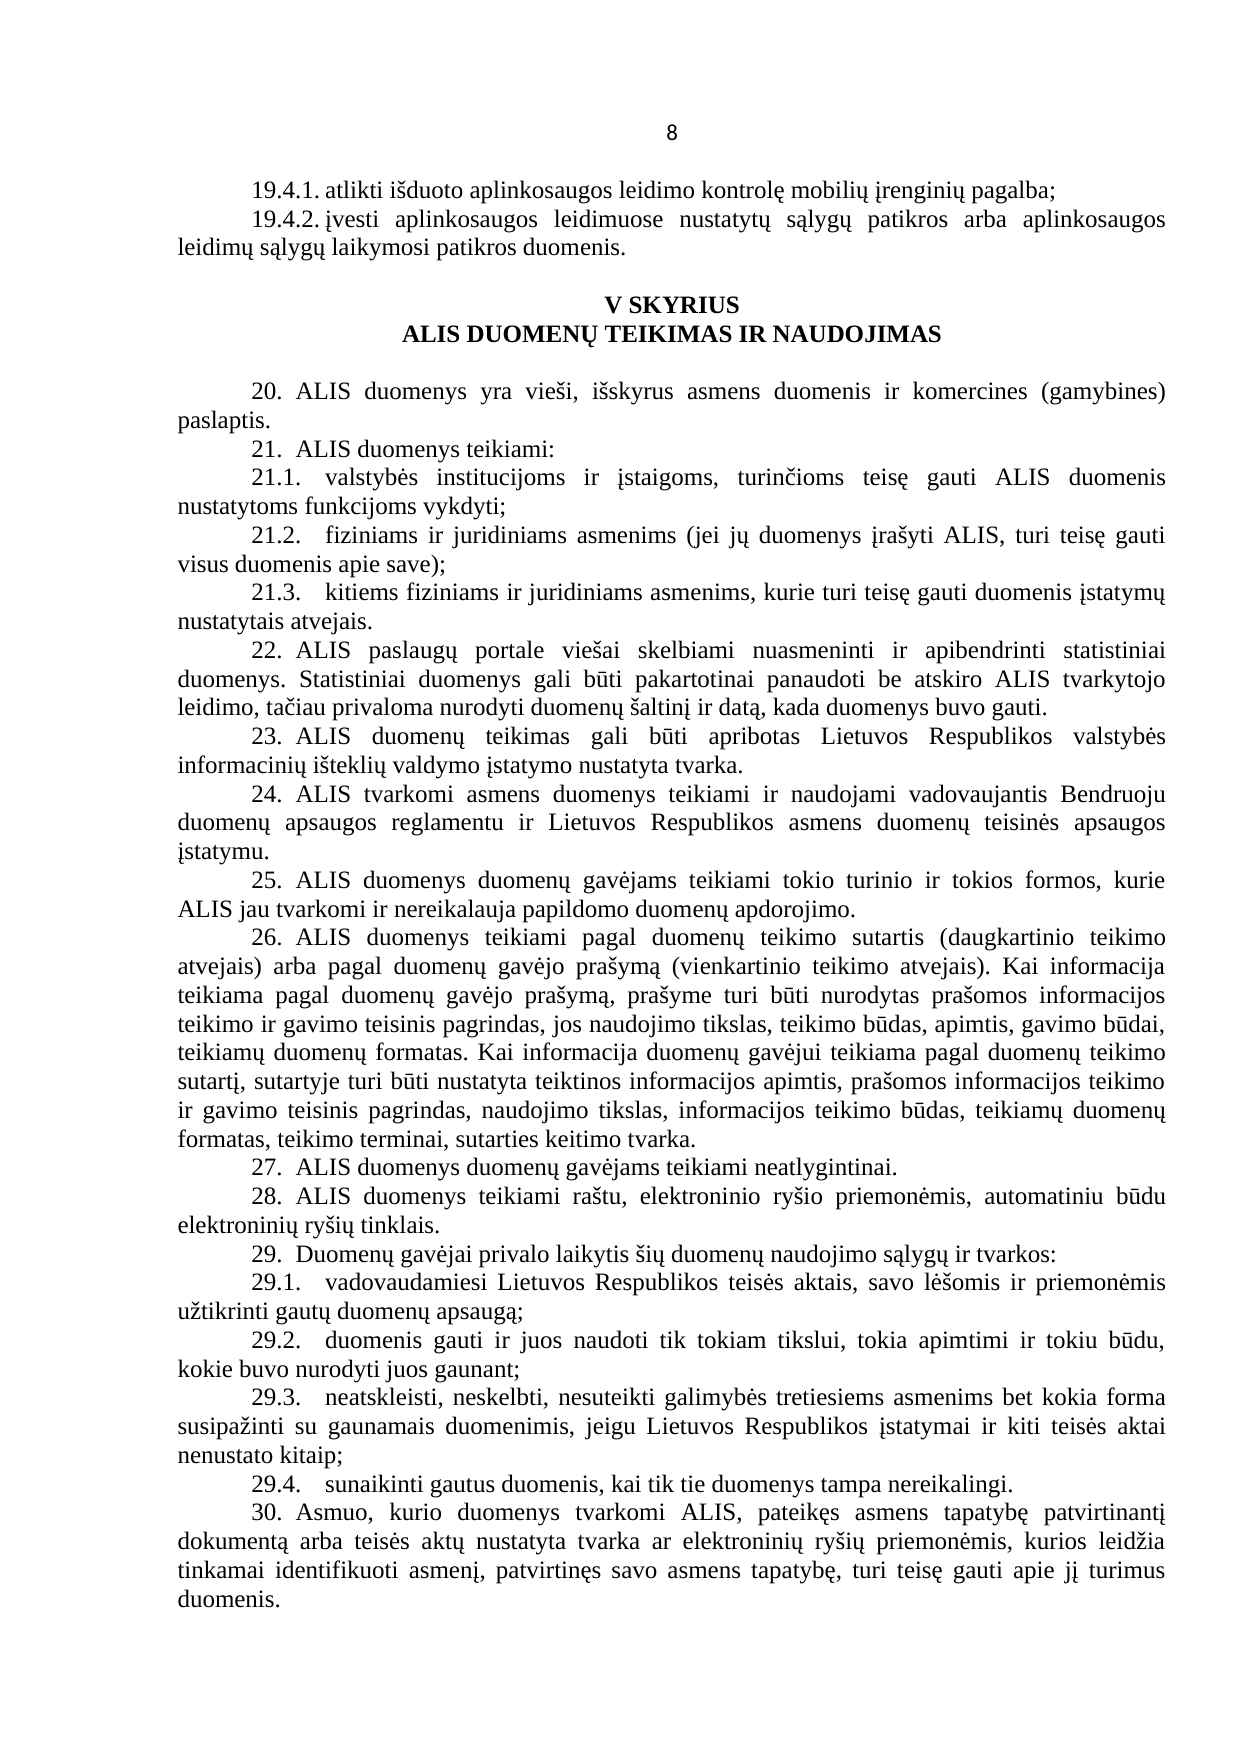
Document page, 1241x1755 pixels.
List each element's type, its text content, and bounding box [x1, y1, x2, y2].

text 22. ALIS paslaugų portale viešai skelbiami nuasmeninti ir apibendrinti statistiniai duomenys. Statistiniai duomenys gali būti pakartotinai panaudoti be atskiro ALIS tvarkytojo leidimo, tačiau privaloma nurodyti duomenų šaltinį ir datą, kada duomenys buvo gauti. [177, 635, 1167, 721]
text 25. ALIS duomenys duomenų gavėjams teikiami tokio turinio ir tokios formos, kurie ALIS jau tvarkomi ir nereikalauja papildomo duomenų apdorojimo. [177, 865, 1167, 922]
text 26. ALIS duomenys teikiami pagal duomenų teikimo sutartis (daugkartinio teikimo atvejais) arba pagal duomenų gavėjo prašymą (vienkartinio teikimo atvejais). Kai informacija teikiama pagal duomenų gavėjo prašymą, prašyme turi būti nurodytas prašomos informacijos teikimo ir gavimo teisinis pagrindas, jos naudojimo tikslas, teikimo būdas, apimtis, gavimo būdai, teikiamų duomenų formatas. Kai informacija duomenų gavėjui teikiama pagal duomenų teikimo sutartį, sutartyje turi būti nustatyta teiktinos informacijos apimtis, prašomos informacijos teikimo ir gavimo teisinis pagrindas, naudojimo tikslas, informacijos teikimo būdas, teikiamų duomenų formatas, teikimo terminai, sutarties keitimo tvarka. [177, 922, 1167, 1152]
text 21.3. kitiems fiziniams ir juridiniams asmenims, kurie turi teisę gauti duomenis įstatymų nustatytais atvejais. [177, 577, 1167, 635]
text 21. ALIS duomenys teikiami: [177, 434, 1167, 462]
text 29.2. duomenis gauti ir juos naudoti tik tokiam tikslui, tokia apimtimi ir tokiu būdu, kokie buvo nurodyti juos gaunant; [177, 1325, 1167, 1382]
text 29.1. vadovaudamiesi Lietuvos Respublikos teisės aktais, savo lėšomis ir priemonėmis užtikrinti gautų duomenų apsaugą; [177, 1267, 1167, 1325]
text 30. Asmuo, kurio duomenys tvarkomi ALIS, pateikęs asmens tapatybę patvirtinantį dokumentą arba teisės aktų nustatyta tvarka ar elektroninių ryšių priemonėmis, kurios leidžia tinkamai identifikuoti asmenį, patvirtinęs savo asmens tapatybę, turi teisę gauti apie jį turimus duomenis. [177, 1497, 1167, 1612]
text 21.2. fiziniams ir juridiniams asmenims (jei jų duomenys įrašyti ALIS, turi teisę gauti visus duomenis apie save); [177, 520, 1167, 577]
text 23. ALIS duomenų teikimas gali būti apribotas Lietuvos Respublikos valstybės informacinių išteklių valdymo įstatymo nustatyta tvarka. [177, 721, 1167, 779]
text 24. ALIS tvarkomi asmens duomenys teikiami ir naudojami vadovaujantis Bendruoju duomenų apsaugos reglamentu ir Lietuvos Respublikos asmens duomenų teisinės apsaugos įstatymu. [177, 779, 1167, 865]
text 19.4.1. atlikti išduoto aplinkosaugos leidimo kontrolę mobilių įrenginių pagalba; [177, 175, 1167, 204]
text V SKYRIUS [177, 290, 1167, 319]
text 20. ALIS duomenys yra vieši, išskyrus asmens duomenis ir komercines (gamybines) paslaptis. [177, 376, 1167, 434]
text 28. ALIS duomenys teikiami raštu, elektroninio ryšio priemonėmis, automatiniu būdu elektroninių ryšių tinklais. [177, 1181, 1167, 1239]
text 27. ALIS duomenys duomenų gavėjams teikiami neatlygintinai. [177, 1152, 1167, 1181]
text 21.1. valstybės institucijoms ir įstaigoms, turinčioms teisę gauti ALIS duomenis nustatytoms funkcijoms vykdyti; [177, 462, 1167, 520]
text ALIS DUOMENŲ TEIKIMAS IR NAUDOJIMAS [177, 319, 1167, 347]
text 29.4. sunaikinti gautus duomenis, kai tik tie duomenys tampa nereikalingi. [177, 1469, 1167, 1497]
text 29. Duomenų gavėjai privalo laikytis šių duomenų naudojimo sąlygų ir tvarkos: [177, 1239, 1167, 1267]
text 19.4.2. įvesti aplinkosaugos leidimuose nustatytų sąlygų patikros arba aplinkosaugos leidimų sąlygų laikymosi patikros duomenis. [177, 204, 1167, 261]
text 29.3. neatskleisti, neskelbti, nesuteikti galimybės tretiesiems asmenims bet kokia forma susipažinti su gaunamais duomenimis, jeigu Lietuvos Respublikos įstatymai ir kiti teisės aktai nenustato kitaip; [177, 1382, 1167, 1469]
